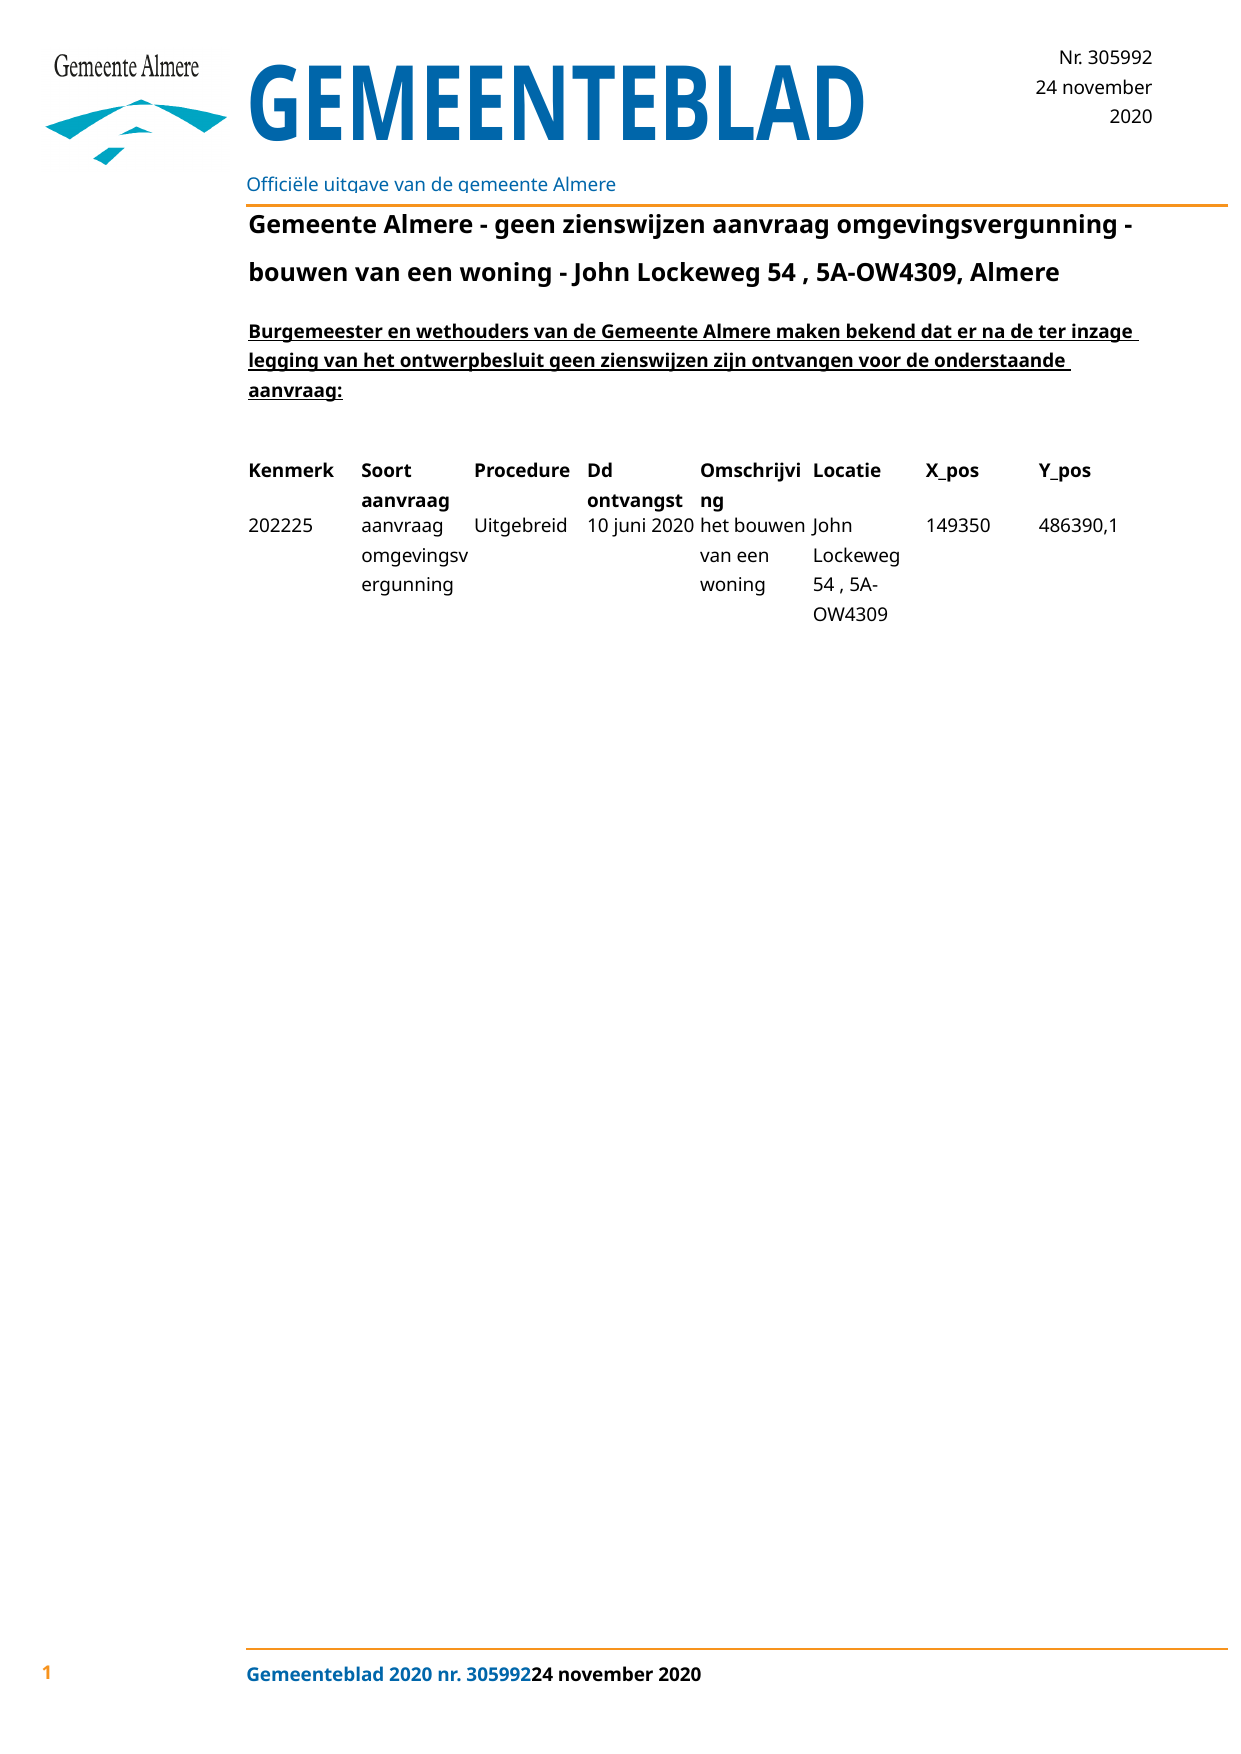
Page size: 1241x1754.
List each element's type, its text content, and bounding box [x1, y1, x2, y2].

table_cell John Lockeweg 54 , 5A-OW4309 [813, 513, 926, 627]
table_header Kenmerk [248, 457, 361, 512]
table_header Y_pos [1039, 457, 1152, 512]
text Gemeente Almere - geen zienswijzen aanvraag omgevingsvergunning - bouwen van een woning - John Lockeweg 54 , 5A-OW4309, Almere [248, 207, 1152, 288]
table_cell 149350 [926, 513, 1038, 627]
table_header Locatie [813, 457, 926, 512]
table_header X_pos [926, 457, 1038, 512]
text Burgemeester en wethouders van de Gemeente Almere maken bekend dat er na de ter inzage legging van het ontwerpbesluit geen zienswijzen zijn ontvangen voor de onderstaande aanvraag: [248, 318, 1152, 403]
table_cell aanvraag omgevingsvergunning [361, 513, 474, 627]
table_cell 202225 [248, 513, 361, 627]
table_cell 486390,1 [1039, 513, 1152, 627]
table_cell Uitgebreid [474, 513, 587, 627]
table_cell het bouwen van een woning [700, 513, 813, 627]
picture [41, 47, 231, 172]
table_header Soort aanvraag [361, 457, 474, 512]
table_header Dd ontvangst [587, 457, 700, 512]
table_cell 10 juni 2020 [587, 513, 700, 627]
table_header Omschrijving [700, 457, 813, 512]
table_header Procedure [474, 457, 587, 512]
